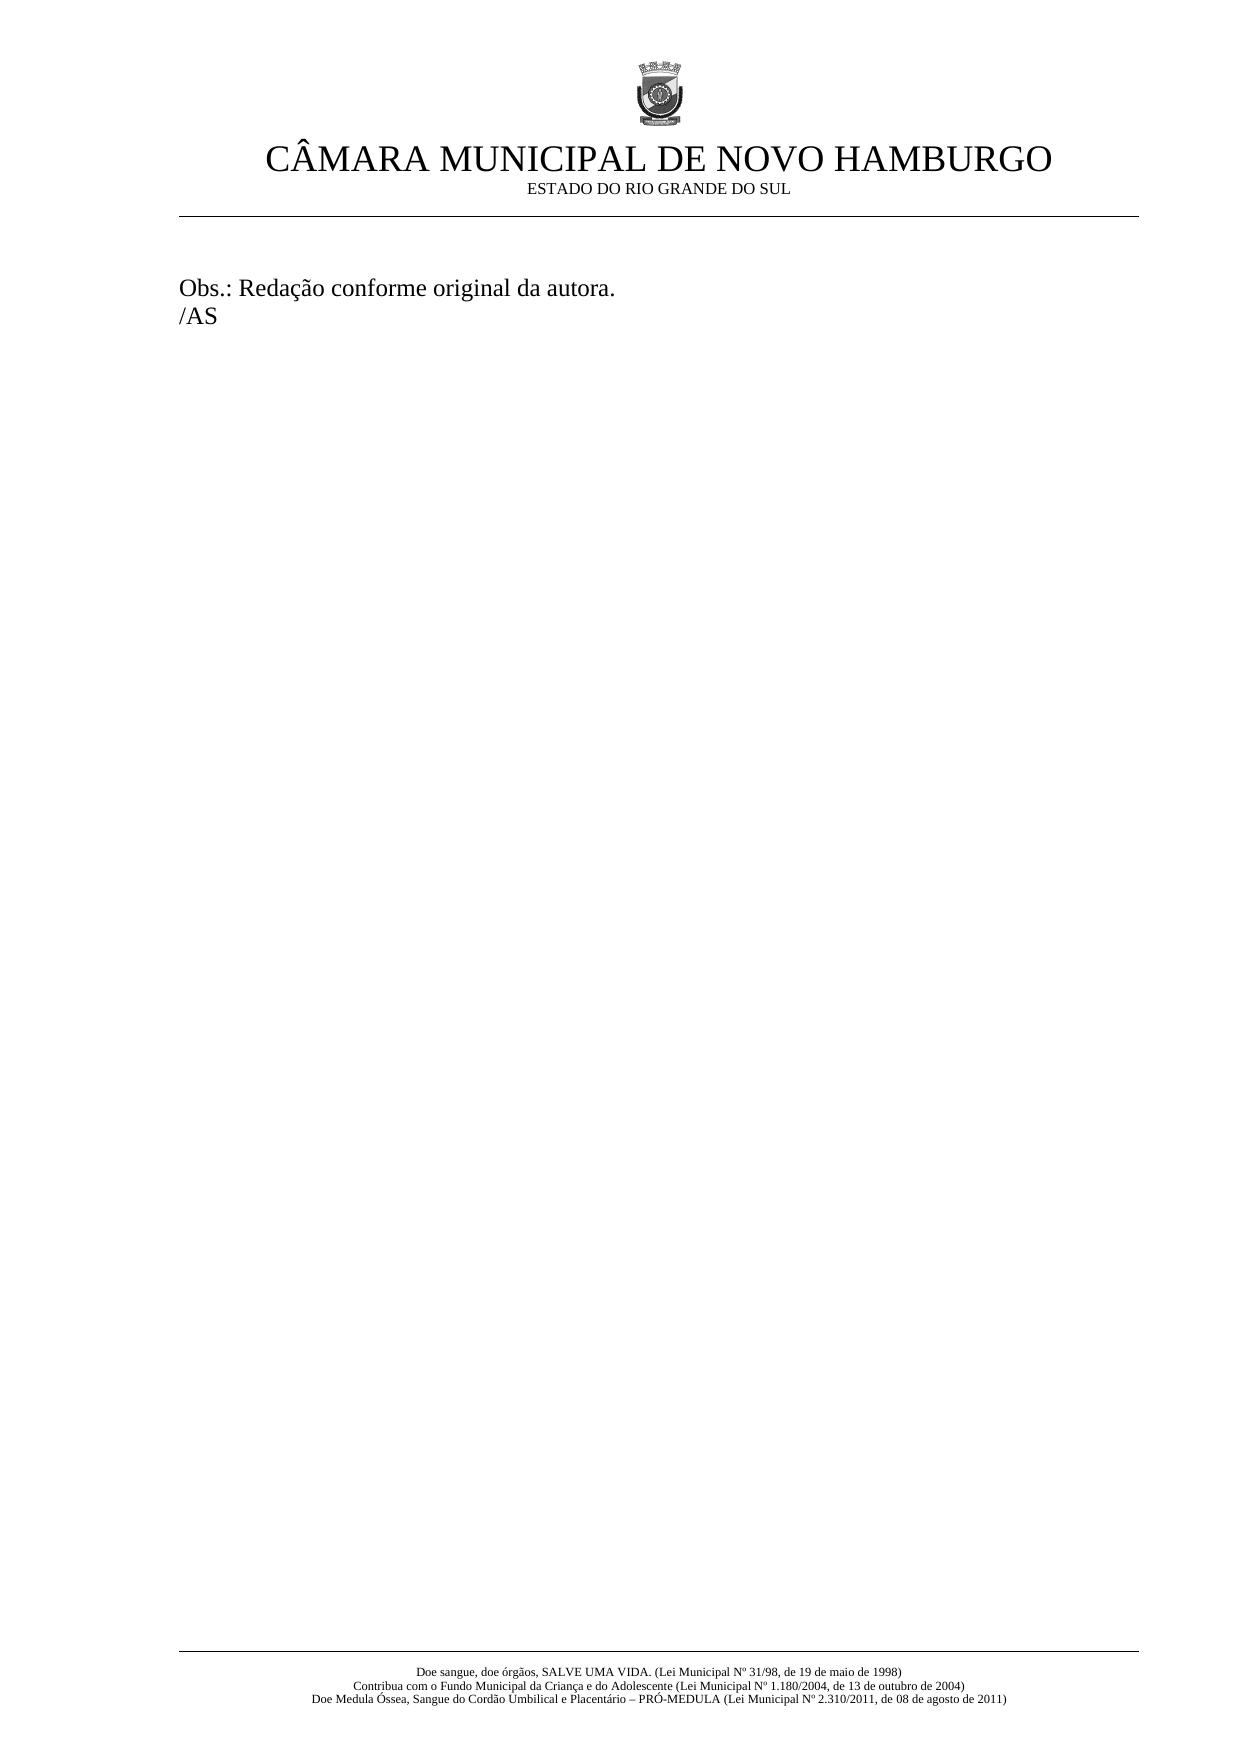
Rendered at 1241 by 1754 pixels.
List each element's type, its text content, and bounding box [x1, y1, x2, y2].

text /AS [179, 302, 1139, 330]
text Obs.: Redação conforme original da autora. [179, 274, 1139, 302]
